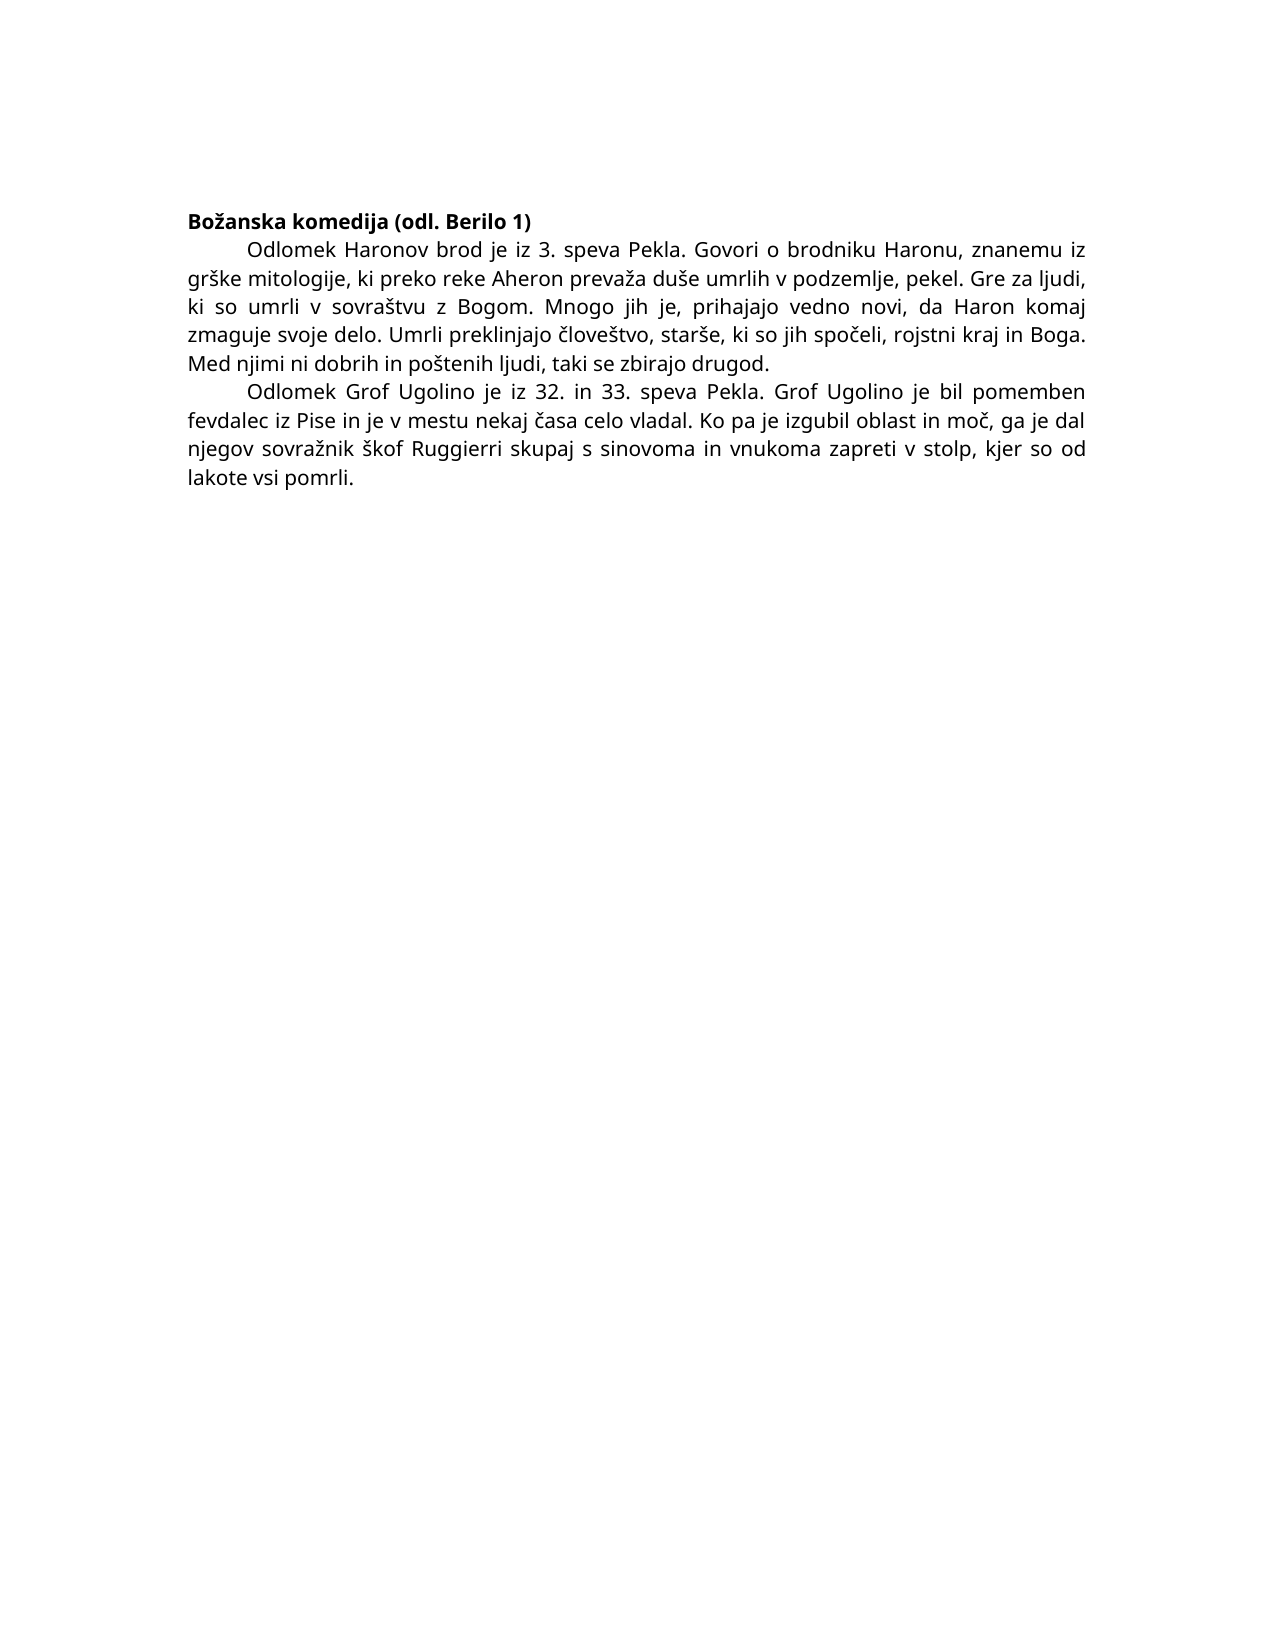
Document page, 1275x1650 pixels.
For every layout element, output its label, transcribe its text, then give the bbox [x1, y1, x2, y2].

text Božanska komedija (odl. Berilo 1) [187, 207, 1087, 235]
text Odlomek Haronov brod je iz 3. speva Pekla. Govori o brodniku Haronu, znanemu iz grške mitologije, ki preko reke Aheron prevaža duše umrlih v podzemlje, pekel. Gre za ljudi, ki so umrli v sovraštvu z Bogom. Mnogo jih je, prihajajo vedno novi, da Haron komaj zmaguje svoje delo. Umrli preklinjajo človeštvo, starše, ki so jih spočeli, rojstni kraj in Boga. Med njimi ni dobrih in poštenih ljudi, taki se zbirajo drugod. [187, 235, 1087, 377]
text Odlomek Grof Ugolino je iz 32. in 33. speva Pekla. Grof Ugolino je bil pomemben fevdalec iz Pise in je v mestu nekaj časa celo vladal. Ko pa je izgubil oblast in moč, ga je dal njegov sovražnik škof Ruggierri skupaj s sinovoma in vnukoma zapreti v stolp, kjer so od lakote vsi pomrli. [187, 377, 1087, 491]
